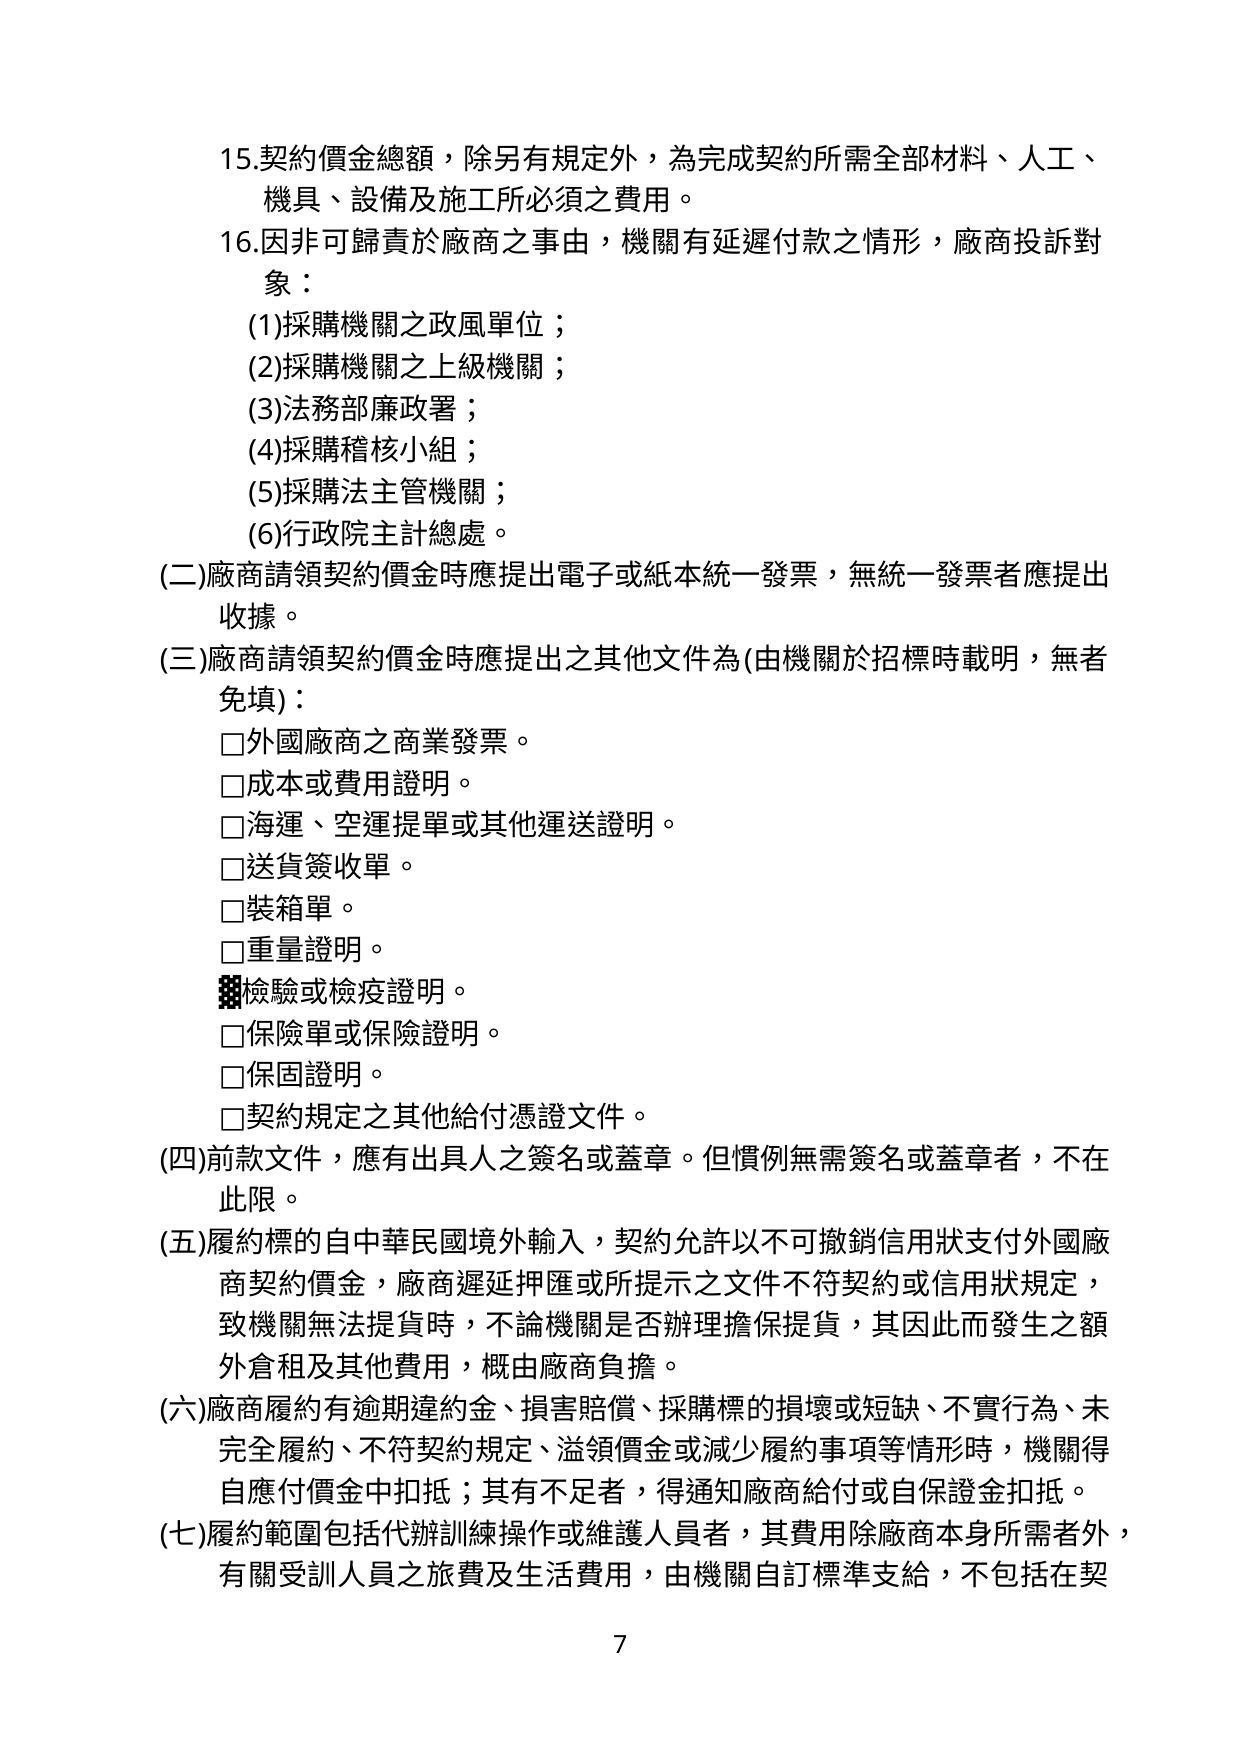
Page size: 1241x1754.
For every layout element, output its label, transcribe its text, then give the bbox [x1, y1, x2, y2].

text (五)履約標的自中華民國境外輸入，契約允許以不可撤銷信用狀支付外國廠商契約價金，廠商遲延押匯或所提示之文件不符契約或信用狀規定，致機關無法提貨時，不論機關是否辦理擔保提貨，其因此而發生之額外倉租及其他費用，概由廠商負擔。 [159, 1219, 1110, 1386]
text ▓檢驗或檢疫證明。 [218, 969, 1104, 1011]
text □契約規定之其他給付憑證文件。 [218, 1094, 1104, 1136]
text 15.契約價金總額，除另有規定外，為完成契約所需全部材料、人工、機具、設備及施工所必須之費用。 [218, 136, 1104, 219]
text □成本或費用證明。 [218, 761, 1104, 802]
text (六)廠商履約有逾期違約金、損害賠償、採購標的損壞或短缺、不實行為、未完全履約、不符契約規定、溢領價金或減少履約事項等情形時，機關得自應付價金中扣抵；其有不足者，得通知廠商給付或自保證金扣抵。 [159, 1386, 1110, 1511]
text (七)履約範圍包括代辦訓練操作或維護人員者，其費用除廠商本身所需者外，有關受訓人員之旅費及生活費用，由機關自訂標準支給，不包括在契約價金內。 [159, 1511, 1110, 1594]
text □重量證明。 [218, 927, 1104, 969]
text □外國廠商之商業發票。 [218, 719, 1104, 761]
text (2)採購機關之上級機關； [248, 344, 1110, 386]
text □送貨簽收單。 [218, 844, 1104, 886]
text □保固證明。 [218, 1052, 1104, 1094]
text 16.因非可歸責於廠商之事由，機關有延遲付款之情形，廠商投訴對象： [218, 219, 1104, 302]
text (3)法務部廉政署； [248, 386, 1110, 427]
text (三)廠商請領契約價金時應提出之其他文件為(由機關於招標時載明，無者免填)： [159, 636, 1110, 719]
text (5)採購法主管機關； [248, 469, 1110, 511]
text (1)採購機關之政風單位； [248, 302, 1110, 344]
text (6)行政院主計總處。 [248, 511, 1110, 552]
text □海運、空運提單或其他運送證明。 [218, 802, 1104, 844]
text □保險單或保險證明。 [218, 1011, 1104, 1052]
text (四)前款文件，應有出具人之簽名或蓋章。但慣例無需簽名或蓋章者，不在此限。 [159, 1136, 1110, 1219]
text (二)廠商請領契約價金時應提出電子或紙本統一發票，無統一發票者應提出收據。 [159, 552, 1110, 636]
text (4)採購稽核小組； [248, 427, 1110, 469]
text □裝箱單。 [218, 886, 1104, 927]
